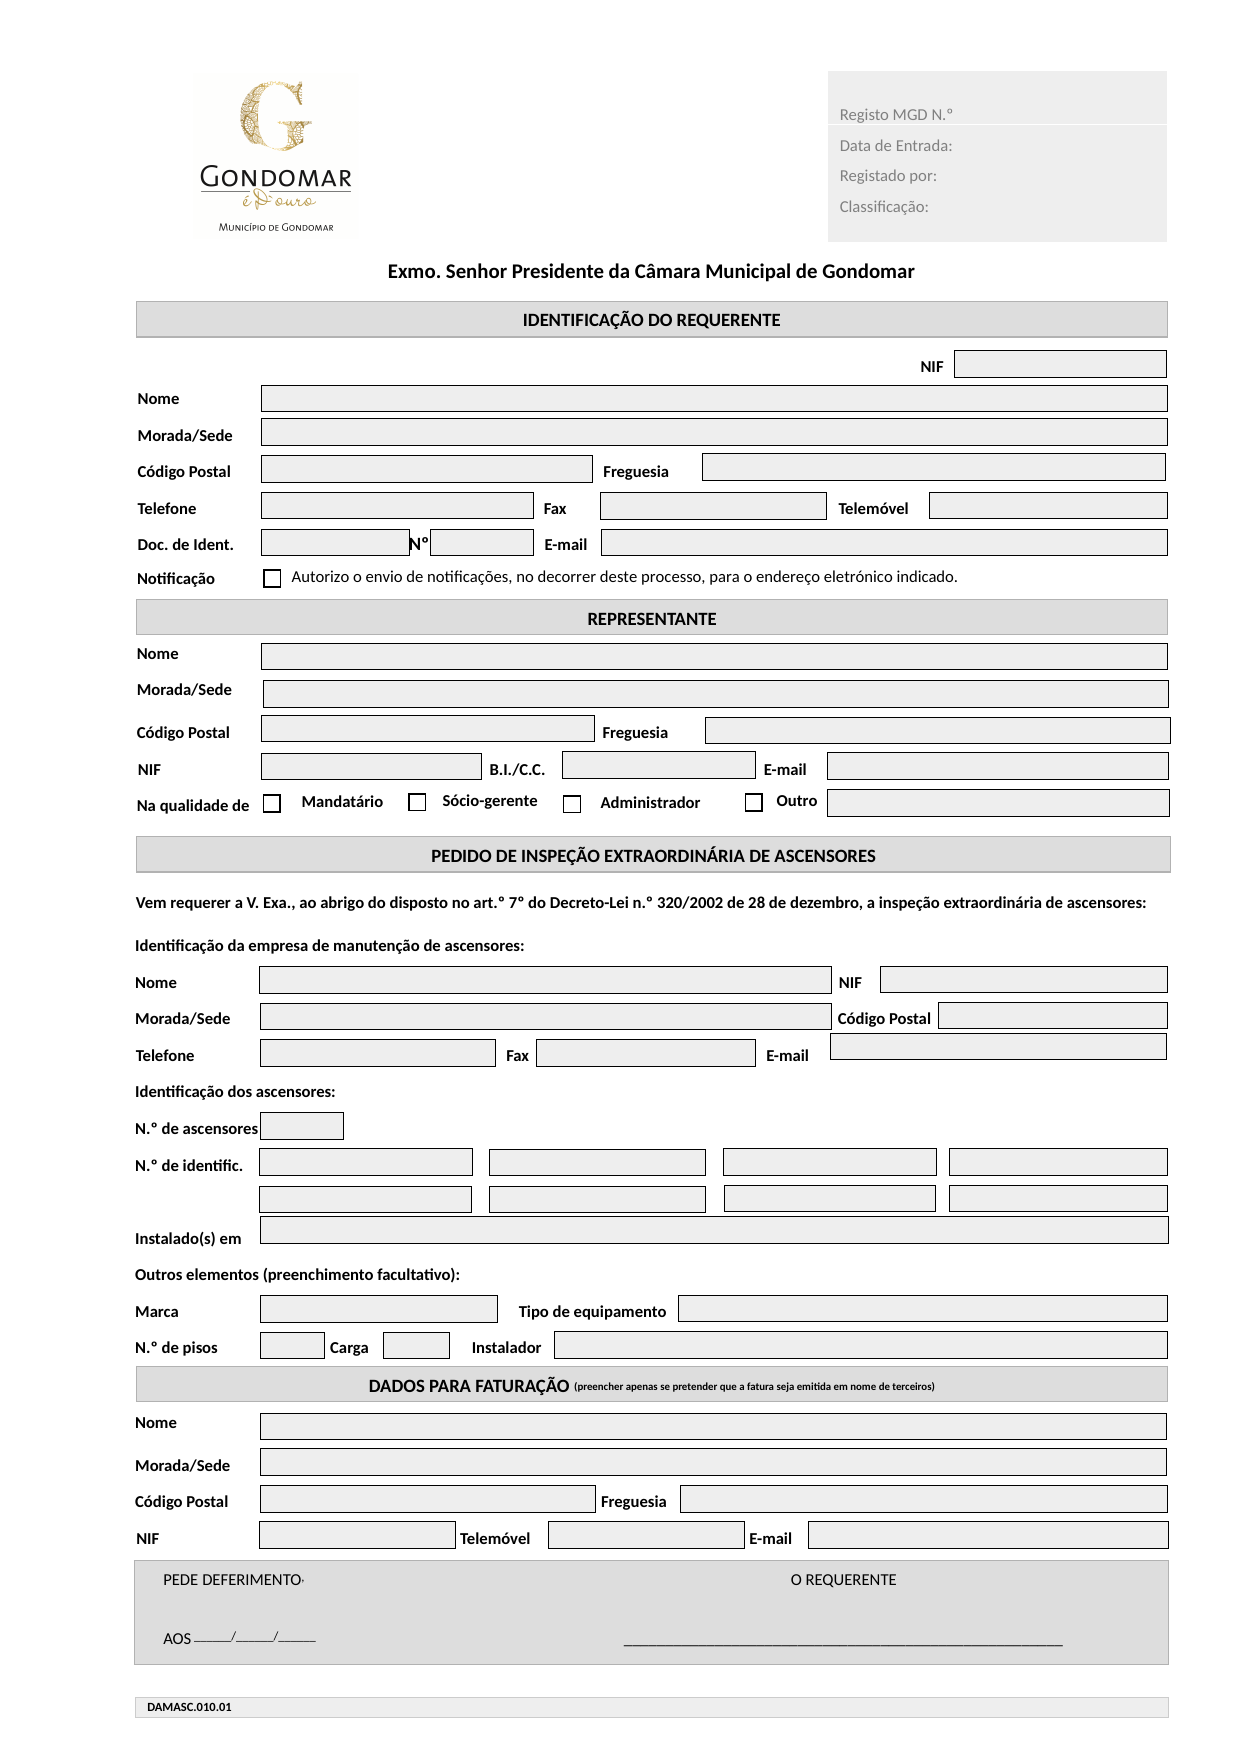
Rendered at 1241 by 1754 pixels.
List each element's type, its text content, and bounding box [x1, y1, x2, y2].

table_cell [135, 1175, 260, 1185]
table_cell [137, 706, 261, 716]
table_cell NIF [838, 966, 879, 992]
table_header Morada/Sede [135, 1449, 260, 1475]
table_cell [260, 1248, 1167, 1258]
table_cell Classificação: [828, 186, 981, 217]
table_cell [135, 1321, 260, 1331]
table_header [135, 956, 260, 966]
table_cell [719, 1149, 723, 1175]
table_cell Freguesia [592, 716, 710, 743]
table_cell Tipo de equipamento [507, 1295, 678, 1321]
table_cell [498, 1295, 507, 1321]
table_cell [261, 779, 1168, 789]
table_cell Identificação da empresa de manutenção de ascensores: [135, 929, 1167, 956]
table_cell [137, 743, 261, 753]
table_cell [262, 412, 1166, 418]
table_cell [137, 445, 262, 455]
table_cell [135, 919, 260, 929]
table_cell [137, 670, 261, 679]
table_cell [260, 919, 1167, 929]
table_cell Morada/Sede [137, 680, 261, 706]
table_cell Registo MGD N.º [828, 94, 981, 124]
table_header Vem requerer a V. Exa., ao abrigo do disposto no art.º 7º do Decreto-Lei n.º 320/2002 de 28 de dezembro, a inspeção extraordinária de ascensores: [135, 893, 1167, 919]
table_header [137, 350, 262, 377]
table_cell [137, 779, 261, 789]
table_cell [473, 1149, 489, 1175]
table_cell Freguesia [593, 455, 709, 482]
table_cell [135, 1439, 260, 1449]
table_cell [261, 706, 1168, 716]
table_cell [262, 518, 1166, 528]
table_cell [135, 1139, 260, 1149]
table_cell [137, 518, 262, 528]
table_cell IDENTIFICAÇÃO DO REQUERENTE [137, 302, 1167, 336]
table_header REPRESENTANTE [137, 600, 1167, 634]
table_cell [260, 993, 1167, 1002]
table_cell Código Postal [137, 716, 261, 743]
table_cell Telefone [137, 492, 261, 518]
table_header [414, 71, 828, 94]
table_cell [135, 1102, 260, 1112]
table_cell [135, 1212, 260, 1222]
table_header NIF [262, 350, 954, 377]
table_cell [137, 816, 261, 826]
table_header Freguesia [596, 1485, 680, 1512]
table_cell [981, 125, 1167, 155]
table_cell [135, 1248, 260, 1258]
table_cell [135, 1619, 156, 1649]
table_cell [260, 1212, 1167, 1216]
table_cell [260, 1102, 1167, 1112]
table_cell Nome [137, 384, 262, 408]
table_cell Código Postal [137, 455, 261, 482]
table_cell [558, 1649, 1135, 1664]
table_cell AOS ______/______/______ [156, 1619, 558, 1649]
table_cell Telefone [135, 1039, 260, 1066]
table_header [135, 1561, 156, 1590]
table_cell [260, 1321, 1167, 1331]
table_cell [135, 1029, 260, 1039]
table_cell [414, 217, 828, 242]
table_cell [679, 789, 744, 816]
table_cell [414, 155, 828, 186]
table_cell [832, 1003, 838, 1029]
table_cell [706, 1149, 719, 1175]
table_cell Exmo. Senhor Presidente da Câmara Municipal de Gondomar [137, 242, 1167, 301]
table_cell [261, 670, 1168, 679]
table_cell [156, 1649, 558, 1664]
table_header [260, 1549, 1167, 1560]
table_cell [1135, 1649, 1168, 1664]
table_cell [828, 217, 981, 242]
table_cell [135, 1285, 260, 1295]
table_cell N.º de ascensores [135, 1112, 260, 1139]
table_cell [260, 1139, 1167, 1149]
table_cell Na qualidade de [137, 789, 261, 816]
table_cell [981, 155, 1167, 186]
table_cell [262, 482, 1166, 492]
table_header [828, 71, 981, 94]
table_cell Fax [496, 1039, 536, 1066]
table_cell Carga [330, 1331, 383, 1358]
table_cell E-mail [756, 753, 827, 779]
table_cell Código Postal [838, 1003, 938, 1029]
table_cell B.I./C.C. [482, 753, 562, 779]
table_cell [135, 1475, 260, 1485]
table_cell Nº [397, 528, 533, 555]
table_cell [414, 94, 828, 124]
table_header PEDIDO DE INSPEÇÃO EXTRAORDINÁRIA DE ASCENSORES [137, 837, 1170, 871]
table_cell [137, 482, 262, 492]
table_header PEDE DEFERIMENTO, [156, 1561, 558, 1590]
table_cell [1135, 1590, 1168, 1619]
table_cell [261, 743, 1168, 753]
table_cell [137, 555, 262, 565]
table_cell Doc. de Ident. [137, 528, 262, 555]
table_cell Instalado(s) em [135, 1222, 1167, 1248]
picture [193, 73, 359, 239]
table_cell E-mail [533, 528, 620, 555]
table_cell Identificação dos ascensores: [135, 1076, 1167, 1102]
table_header E-mail [745, 1522, 808, 1548]
table_cell [135, 1649, 156, 1664]
table_cell Morada/Sede [137, 419, 261, 445]
table_cell [414, 125, 828, 155]
table_cell N.º de pisos [135, 1331, 260, 1358]
table_cell [350, 789, 473, 816]
table_cell Morada/Sede [135, 1003, 260, 1029]
table_cell [344, 1112, 1167, 1139]
table_cell [135, 1185, 260, 1212]
table_header NIF [135, 1522, 259, 1548]
table_cell [832, 966, 838, 992]
table_cell [936, 1185, 949, 1212]
table_cell [502, 789, 650, 816]
table_cell [261, 816, 1168, 826]
table_cell [260, 1029, 1167, 1039]
table_cell [135, 1512, 260, 1522]
table_cell [965, 565, 1166, 591]
table_cell [260, 1066, 1167, 1076]
table_cell [137, 409, 262, 418]
table_header Nome [137, 643, 261, 669]
table_cell Fax [534, 492, 600, 518]
table_cell NIF [137, 753, 261, 779]
table_cell [937, 1149, 949, 1175]
table_cell Data de Entrada: [828, 125, 981, 155]
table_cell [135, 1590, 156, 1619]
table_header [135, 1549, 260, 1560]
table_cell Telemóvel [827, 492, 929, 518]
table_header DADOS PARA FATURAÇÃO (preencher apenas se pretender que a fatura seja emitida em nome de terceiros) [137, 1367, 1167, 1401]
table_cell [260, 1331, 330, 1358]
table_cell [981, 94, 1167, 124]
table_header [137, 71, 414, 242]
table_cell [156, 1590, 1135, 1619]
table_header Telemóvel [456, 1522, 548, 1548]
table_cell [262, 377, 1166, 384]
table_header Código Postal [135, 1485, 260, 1512]
table_cell [260, 1440, 1167, 1448]
table_cell [260, 1512, 1167, 1522]
table_header Nome [135, 1412, 260, 1439]
table_cell [384, 1331, 460, 1358]
table_cell _____________________________________________________ [558, 1619, 1135, 1649]
table_cell [262, 555, 1166, 565]
table_cell [260, 1175, 1167, 1185]
table_cell [1135, 1619, 1168, 1649]
table_cell [260, 1185, 724, 1212]
table_cell [262, 446, 1166, 455]
table_cell E-mail [756, 1039, 1167, 1066]
table_header [260, 956, 1167, 966]
table_cell Instalador [460, 1331, 554, 1358]
table_cell Marca [135, 1295, 260, 1321]
table_cell Registado por: [828, 155, 981, 186]
table_cell [981, 186, 1167, 217]
table_cell [981, 217, 1167, 242]
table_cell [137, 377, 262, 384]
table_cell Outros elementos (preenchimento facultativo): [135, 1258, 1167, 1285]
table_cell Nome [135, 966, 259, 992]
table_header [1135, 1561, 1168, 1590]
table_cell [414, 186, 828, 217]
table_cell N.º de identific. [135, 1149, 259, 1175]
table_cell [135, 1066, 260, 1076]
table_header O REQUERENTE [558, 1561, 1135, 1590]
table_cell Notificação [137, 565, 262, 591]
table_cell [260, 1285, 1167, 1295]
table_cell [260, 1476, 1167, 1485]
table_header [981, 71, 1167, 94]
table_cell [135, 993, 260, 1002]
